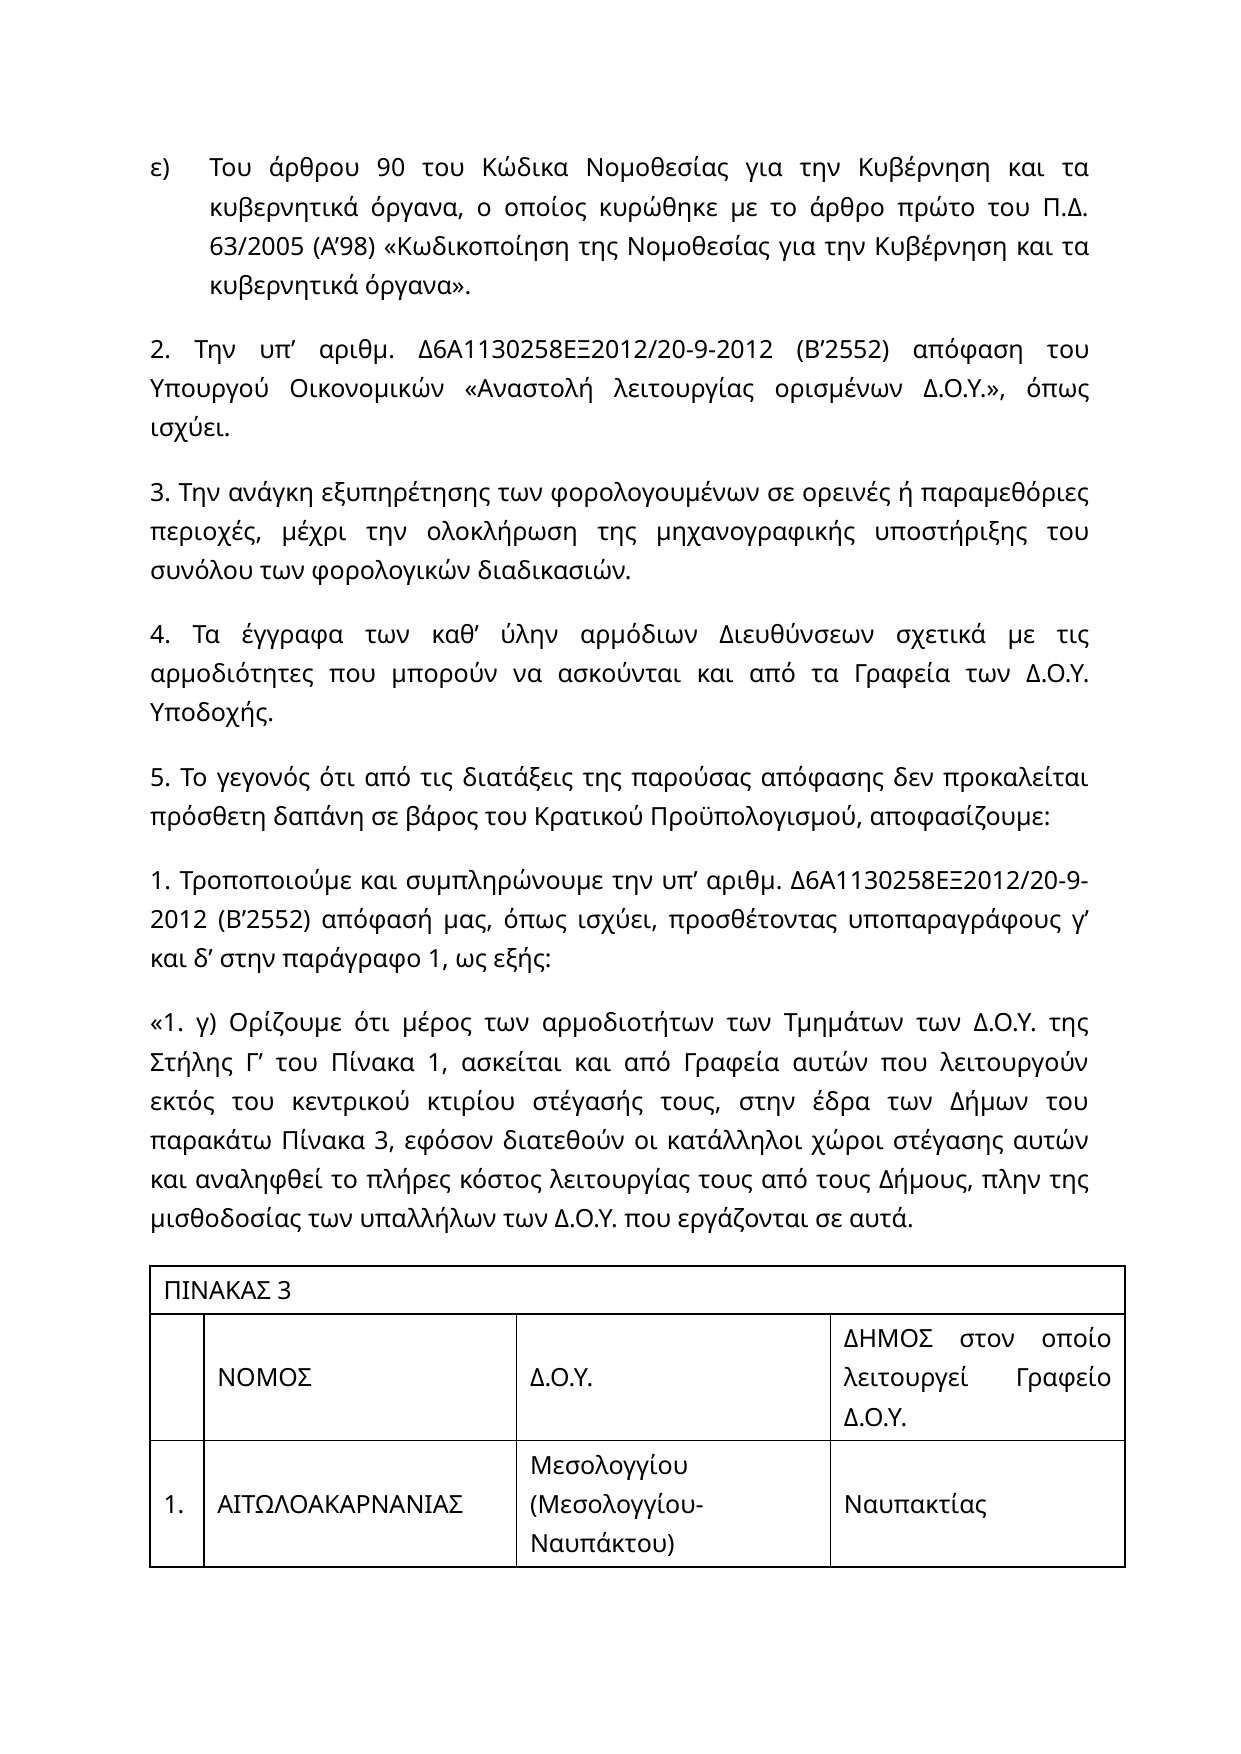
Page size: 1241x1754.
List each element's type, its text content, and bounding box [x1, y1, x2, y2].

table_cell [151, 1315, 203, 1439]
table_cell Δ.Ο.Υ. [517, 1315, 830, 1439]
text 4. Τα έγγραφα των καθ’ ύλην αρμόδιων Διευθύνσεων σχετικά με τις αρμοδιότητες που μπορούν να ασκούνται και από τα Γραφεία των Δ.Ο.Υ. Υποδοχής. [150, 617, 1090, 729]
list ε) Του άρθρου 90 του Κώδικα Νομοθεσίας για την Κυβέρνηση και τα κυβερνητικά όργανα, ο οποίος κυρώθηκε με το άρθρο πρώτο του Π.Δ. 63/2005 (Α’98) «Κωδικοποίηση της Νομοθεσίας για την Κυβέρνηση και τα κυβερνητικά όργανα». [150, 150, 1090, 302]
text «1. γ) Ορίζουμε ότι μέρος των αρμοδιοτήτων των Τμημάτων των Δ.Ο.Υ. της Στήλης Γ’ του Πίνακα 1, ασκείται και από Γραφεία αυτών που λειτουργούν εκτός του κεντρικού κτιρίου στέγασής τους, στην έδρα των Δήμων του παρακάτω Πίνακα 3, εφόσον διατεθούν οι κατάλληλοι χώροι στέγασης αυτών και αναληφθεί το πλήρες κόστος λειτουργίας τους από τους Δήμους, πλην της μισθοδοσίας των υπαλλήλων των Δ.Ο.Υ. που εργάζονται σε αυτά. [150, 1005, 1090, 1235]
table_header ΠΙΝΑΚΑΣ 3 [151, 1267, 1124, 1313]
text 2. Την υπ’ αριθμ. Δ6Α1130258ΕΞ2012/20-9-2012 (Β’2552) απόφαση του Υπουργού Οικονομικών «Αναστολή λειτουργίας ορισμένων Δ.Ο.Υ.», όπως ισχύει. [150, 332, 1090, 444]
table_cell ΔΗΜΟΣ στον οποίο λειτουργεί Γραφείο Δ.Ο.Υ. [831, 1315, 1124, 1439]
text 3. Την ανάγκη εξυπηρέτησης των φορολογουμένων σε ορεινές ή παραμεθόριες περιοχές, μέχρι την ολοκλήρωση της μηχανογραφικής υποστήριξης του συνόλου των φορολογικών διαδικασιών. [150, 474, 1090, 587]
table_cell 1. [151, 1441, 203, 1566]
table_cell Ναυπακτίας [831, 1441, 1124, 1566]
text 5. Το γεγονός ότι από τις διατάξεις της παρούσας απόφασης δεν προκαλείται πρόσθετη δαπάνη σε βάρος του Κρατικού Προϋπολογισμού, αποφασίζουμε: [150, 759, 1090, 832]
text 1. Τροποποιούμε και συμπληρώνουμε την υπ’ αριθμ. Δ6Α1130258ΕΞ2012/20-9-2012 (Β’2552) απόφασή μας, όπως ισχύει, προσθέτοντας υποπαραγράφους γ’ και δ’ στην παράγραφο 1, ως εξής: [150, 862, 1090, 975]
table_cell ΑΙΤΩΛΟΑΚΑΡΝΑΝΙΑΣ [205, 1441, 516, 1566]
table_cell Μεσολογγίου (Μεσολογγίου- Ναυπάκτου) [517, 1441, 830, 1566]
table_cell ΝΟΜΟΣ [205, 1315, 516, 1439]
